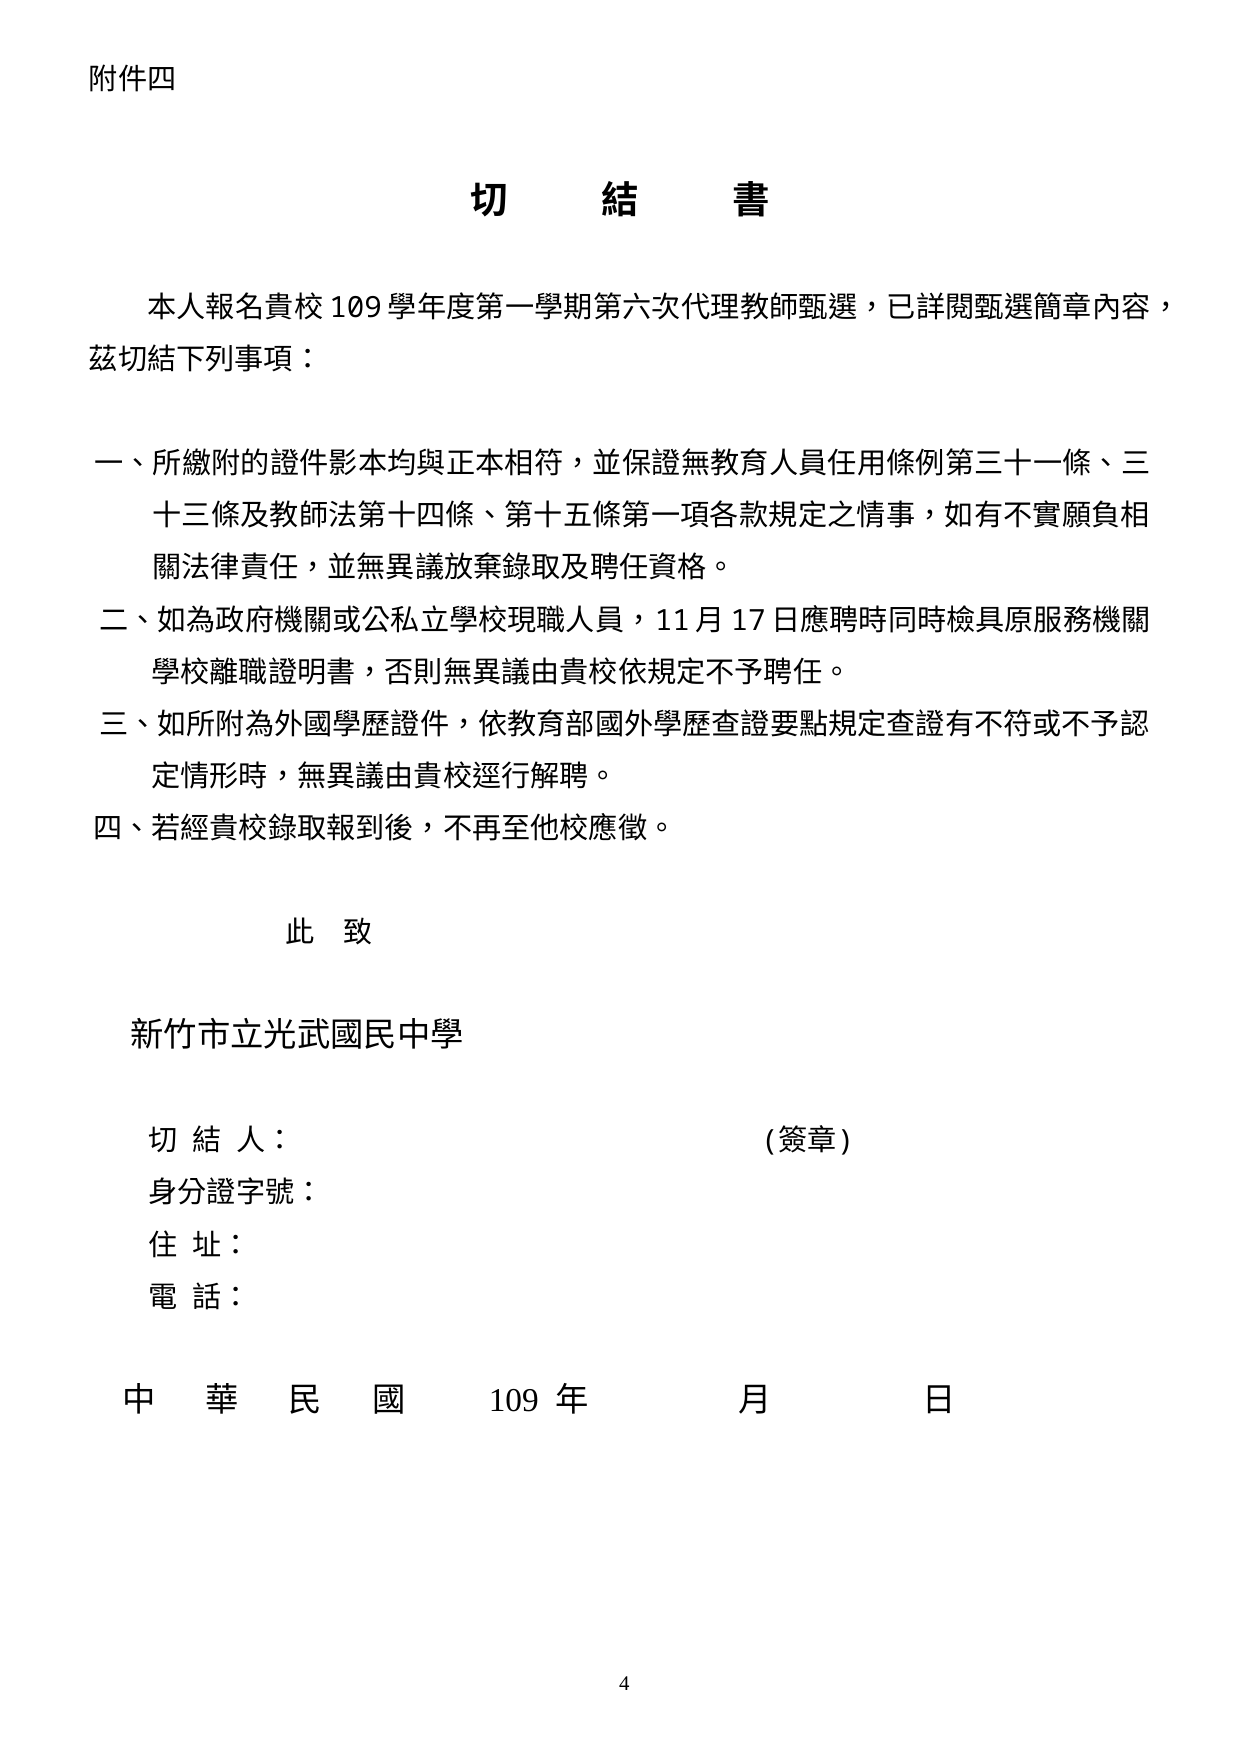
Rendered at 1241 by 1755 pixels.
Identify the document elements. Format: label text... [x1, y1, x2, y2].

text 新竹市立光武國民中學 [89, 1005, 1152, 1057]
text 本人報名貴校109學年度第一學期第六次代理教師甄選，已詳閱甄選簡章內容，茲切結下列事項： [89, 276, 1152, 380]
text 電 話： [89, 1265, 1152, 1317]
text 住 址： [89, 1213, 1152, 1265]
text 中 華 民 國 109 年 月 日 [113, 1369, 1068, 1422]
text 附件四 [89, 59, 1152, 97]
text 切 結 書 [89, 172, 1152, 224]
text 身分證字號： [89, 1161, 1152, 1213]
text 三、如所附為外國學歷證件，依教育部國外學歷查證要點規定查證有不符或不予認定情形時，無異議由貴校逕行解聘。 [64, 692, 1152, 797]
text 切 結 人： (簽章) [89, 1109, 1152, 1161]
text 二、如為政府機關或公私立學校現職人員，11月17日應聘時同時檢具原服務機關學校離職證明書，否則無異議由貴校依規定不予聘任。 [64, 588, 1152, 692]
text 四、若經貴校錄取報到後，不再至他校應徵。 [93, 797, 1152, 849]
text 此 致 [110, 901, 1152, 953]
text 一、所繳附的證件影本均與正本相符，並保證無教育人員任用條例第三十一條、三十三條及教師法第十四條、第十五條第一項各款規定之情事，如有不實願負相關法律責任，並無異議放棄錄取及聘任資格。 [94, 432, 1152, 588]
